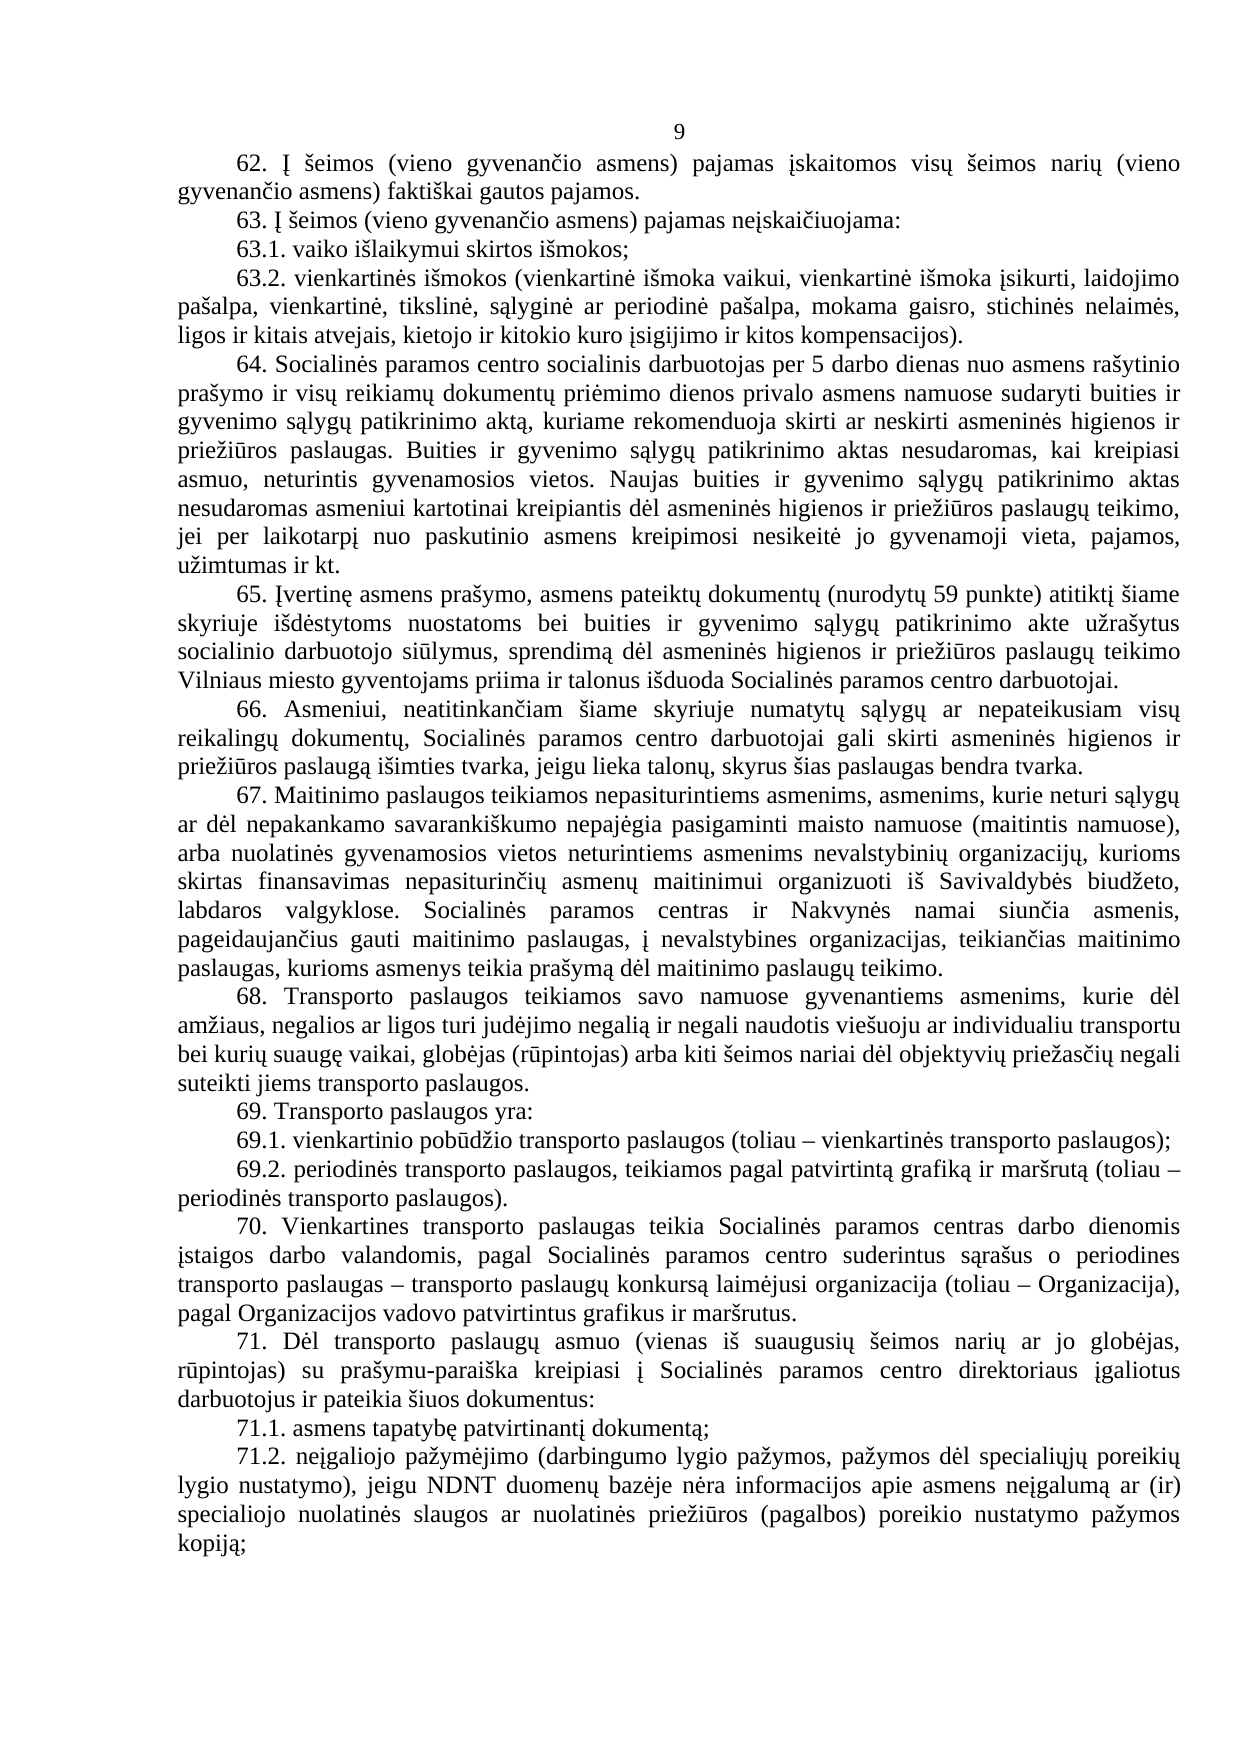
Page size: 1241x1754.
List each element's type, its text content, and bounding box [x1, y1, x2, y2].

text 68. Transporto paslaugos teikiamos savo namuose gyvenantiems asmenims, kurie dėl amžiaus, negalios ar ligos turi judėjimo negalią ir negali naudotis viešuoju ar individualiu transportu bei kurių suaugę vaikai, globėjas (rūpintojas) arba kiti šeimos nariai dėl objektyvių priežasčių negali suteikti jiems transporto paslaugos. [177, 981, 1181, 1096]
text 64. Socialinės paramos centro socialinis darbuotojas per 5 darbo dienas nuo asmens rašytinio prašymo ir visų reikiamų dokumentų priėmimo dienos privalo asmens namuose sudaryti buities ir gyvenimo sąlygų patikrinimo aktą, kuriame rekomenduoja skirti ar neskirti asmeninės higienos ir priežiūros paslaugas. Buities ir gyvenimo sąlygų patikrinimo aktas nesudaromas, kai kreipiasi asmuo, neturintis gyvenamosios vietos. Naujas buities ir gyvenimo sąlygų patikrinimo aktas nesudaromas asmeniui kartotinai kreipiantis dėl asmeninės higienos ir priežiūros paslaugų teikimo, jei per laikotarpį nuo paskutinio asmens kreipimosi nesikeitė jo gyvenamoji vieta, pajamos, užimtumas ir kt. [177, 349, 1181, 579]
text 71.1. asmens tapatybę patvirtinantį dokumentą; [177, 1413, 1181, 1441]
text 69. Transporto paslaugos yra: [177, 1096, 1181, 1125]
text 69.1. vienkartinio pobūdžio transporto paslaugos (toliau – vienkartinės transporto paslaugos); [177, 1125, 1181, 1154]
text 71.2. neįgaliojo pažymėjimo (darbingumo lygio pažymos, pažymos dėl specialiųjų poreikių lygio nustatymo), jeigu NDNT duomenų bazėje nėra informacijos apie asmens neįgalumą ar (ir) specialiojo nuolatinės slaugos ar nuolatinės priežiūros (pagalbos) poreikio nustatymo pažymos kopiją; [177, 1441, 1181, 1556]
text 62. Į šeimos (vieno gyvenančio asmens) pajamas įskaitomos visų šeimos narių (vieno gyvenančio asmens) faktiškai gautos pajamos. [177, 148, 1181, 205]
text 66. Asmeniui, neatitinkančiam šiame skyriuje numatytų sąlygų ar nepateikusiam visų reikalingų dokumentų, Socialinės paramos centro darbuotojai gali skirti asmeninės higienos ir priežiūros paslaugą išimties tvarka, jeigu lieka talonų, skyrus šias paslaugas bendra tvarka. [177, 694, 1181, 780]
text 71. Dėl transporto paslaugų asmuo (vienas iš suaugusių šeimos narių ar jo globėjas, rūpintojas) su prašymu-paraiška kreipiasi į Socialinės paramos centro direktoriaus įgaliotus darbuotojus ir pateikia šiuos dokumentus: [177, 1326, 1181, 1413]
text 65. Įvertinę asmens prašymo, asmens pateiktų dokumentų (nurodytų 59 punkte) atitiktį šiame skyriuje išdėstytoms nuostatoms bei buities ir gyvenimo sąlygų patikrinimo akte užrašytus socialinio darbuotojo siūlymus, sprendimą dėl asmeninės higienos ir priežiūros paslaugų teikimo Vilniaus miesto gyventojams priima ir talonus išduoda Socialinės paramos centro darbuotojai. [177, 579, 1181, 694]
text 69.2. periodinės transporto paslaugos, teikiamos pagal patvirtintą grafiką ir maršrutą (toliau – periodinės transporto paslaugos). [177, 1154, 1181, 1211]
text 70. Vienkartines transporto paslaugas teikia Socialinės paramos centras darbo dienomis įstaigos darbo valandomis, pagal Socialinės paramos centro suderintus sąrašus o periodines transporto paslaugas – transporto paslaugų konkursą laimėjusi organizacija (toliau – Organizacija), pagal Organizacijos vadovo patvirtintus grafikus ir maršrutus. [177, 1211, 1181, 1326]
text 63. Į šeimos (vieno gyvenančio asmens) pajamas neįskaičiuojama: [177, 205, 1181, 234]
text 63.2. vienkartinės išmokos (vienkartinė išmoka vaikui, vienkartinė išmoka įsikurti, laidojimo pašalpa, vienkartinė, tikslinė, sąlyginė ar periodinė pašalpa, mokama gaisro, stichinės nelaimės, ligos ir kitais atvejais, kietojo ir kitokio kuro įsigijimo ir kitos kompensacijos). [177, 263, 1181, 349]
text 63.1. vaiko išlaikymui skirtos išmokos; [177, 234, 1181, 263]
text 67. Maitinimo paslaugos teikiamos nepasiturintiems asmenims, asmenims, kurie neturi sąlygų ar dėl nepakankamo savarankiškumo nepajėgia pasigaminti maisto namuose (maitintis namuose), arba nuolatinės gyvenamosios vietos neturintiems asmenims nevalstybinių organizacijų, kurioms skirtas finansavimas nepasiturinčių asmenų maitinimui organizuoti iš Savivaldybės biudžeto, labdaros valgyklose. Socialinės paramos centras ir Nakvynės namai siunčia asmenis, pageidaujančius gauti maitinimo paslaugas, į nevalstybines organizacijas, teikiančias maitinimo paslaugas, kurioms asmenys teikia prašymą dėl maitinimo paslaugų teikimo. [177, 780, 1181, 981]
